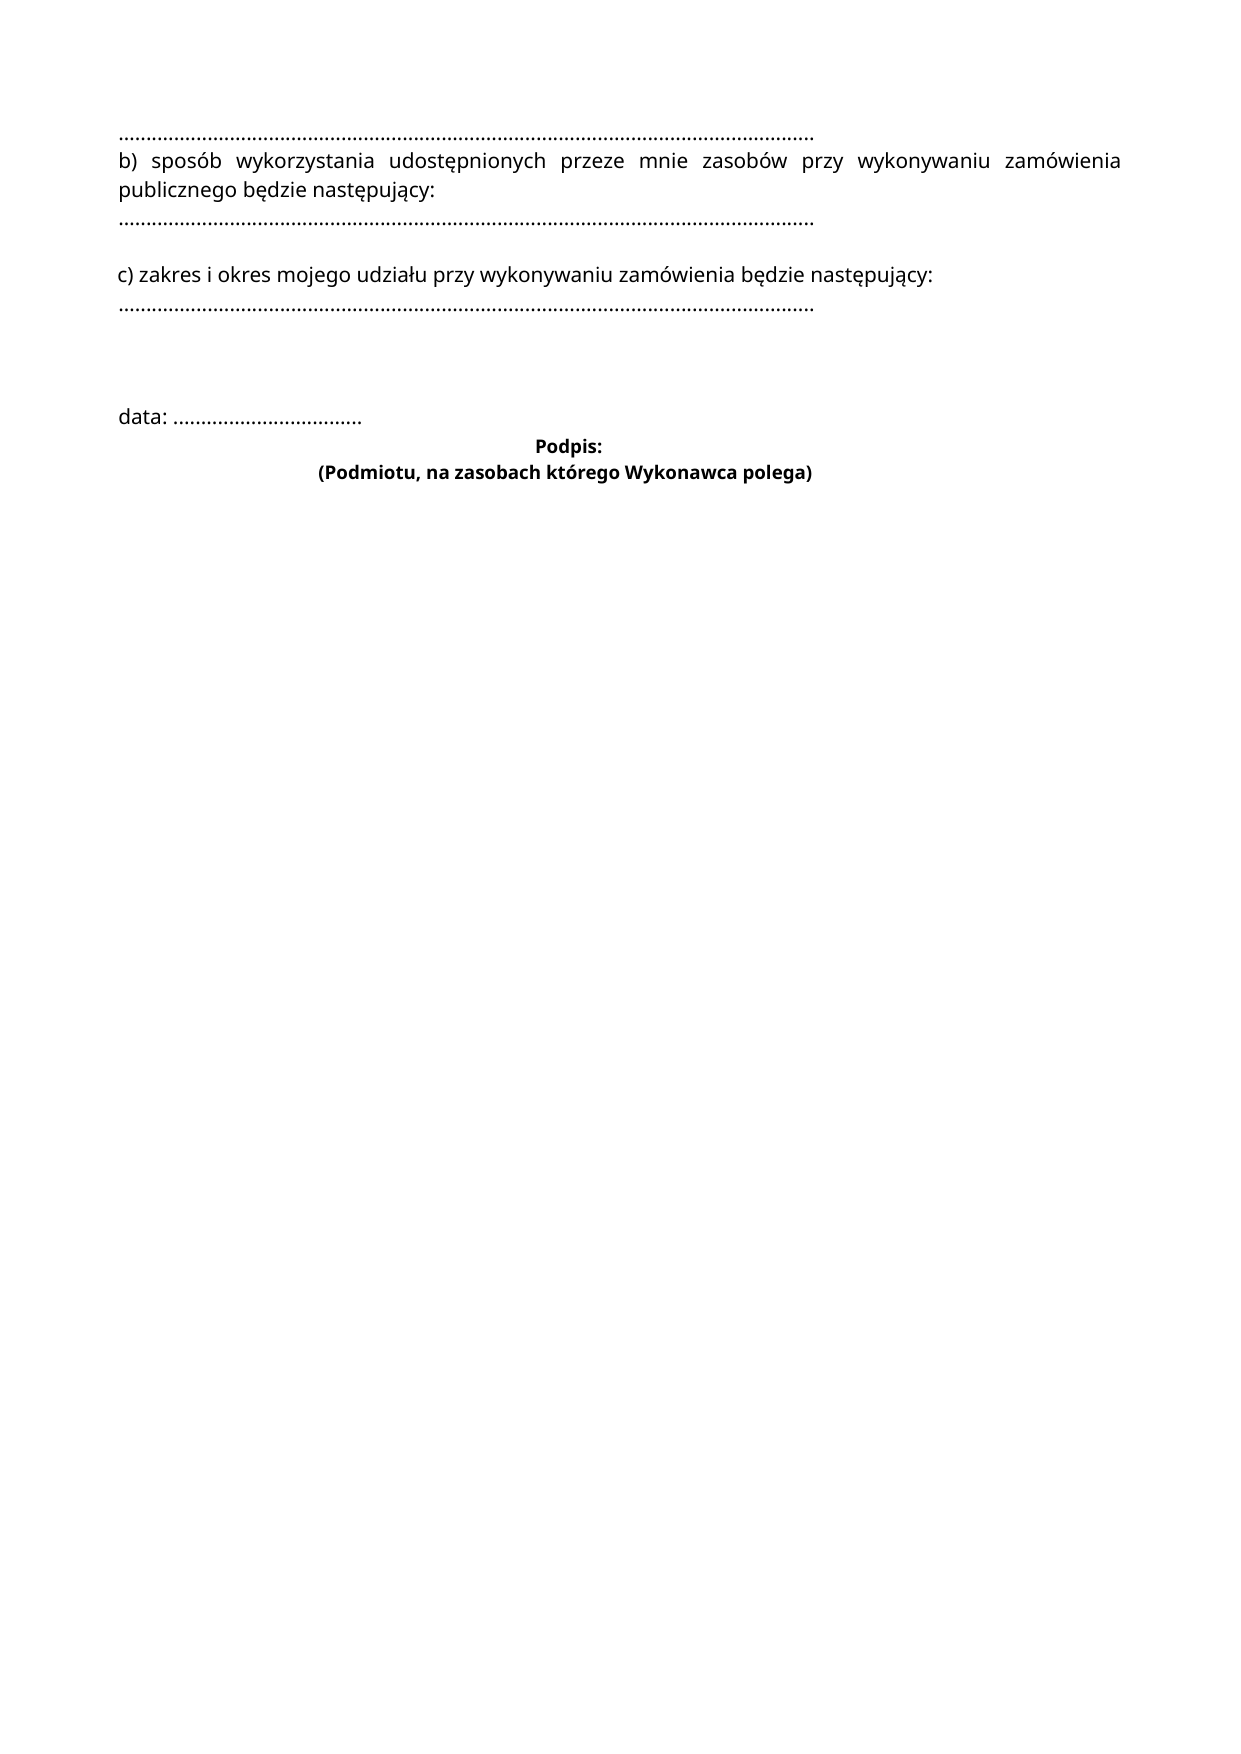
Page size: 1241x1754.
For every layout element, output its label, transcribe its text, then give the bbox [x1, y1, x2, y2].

text data: .................................. [118, 402, 1122, 431]
text b) sposób wykorzystania udostępnionych przeze mnie zasobów przy wykonywaniu zamówienia publicznego będzie następujący: [118, 147, 1122, 203]
text ….......................................................................................................................... [118, 203, 1122, 232]
list ….......................................................................................................................... [118, 289, 1122, 317]
text ….......................................................................................................................... [118, 118, 1122, 147]
text (Podmiotu, na zasobach którego Wykonawca polega) [118, 459, 1122, 485]
list c) zakres i okres mojego udziału przy wykonywaniu zamówienia będzie następujący: [117, 260, 1122, 289]
text Podpis: [118, 431, 1122, 459]
